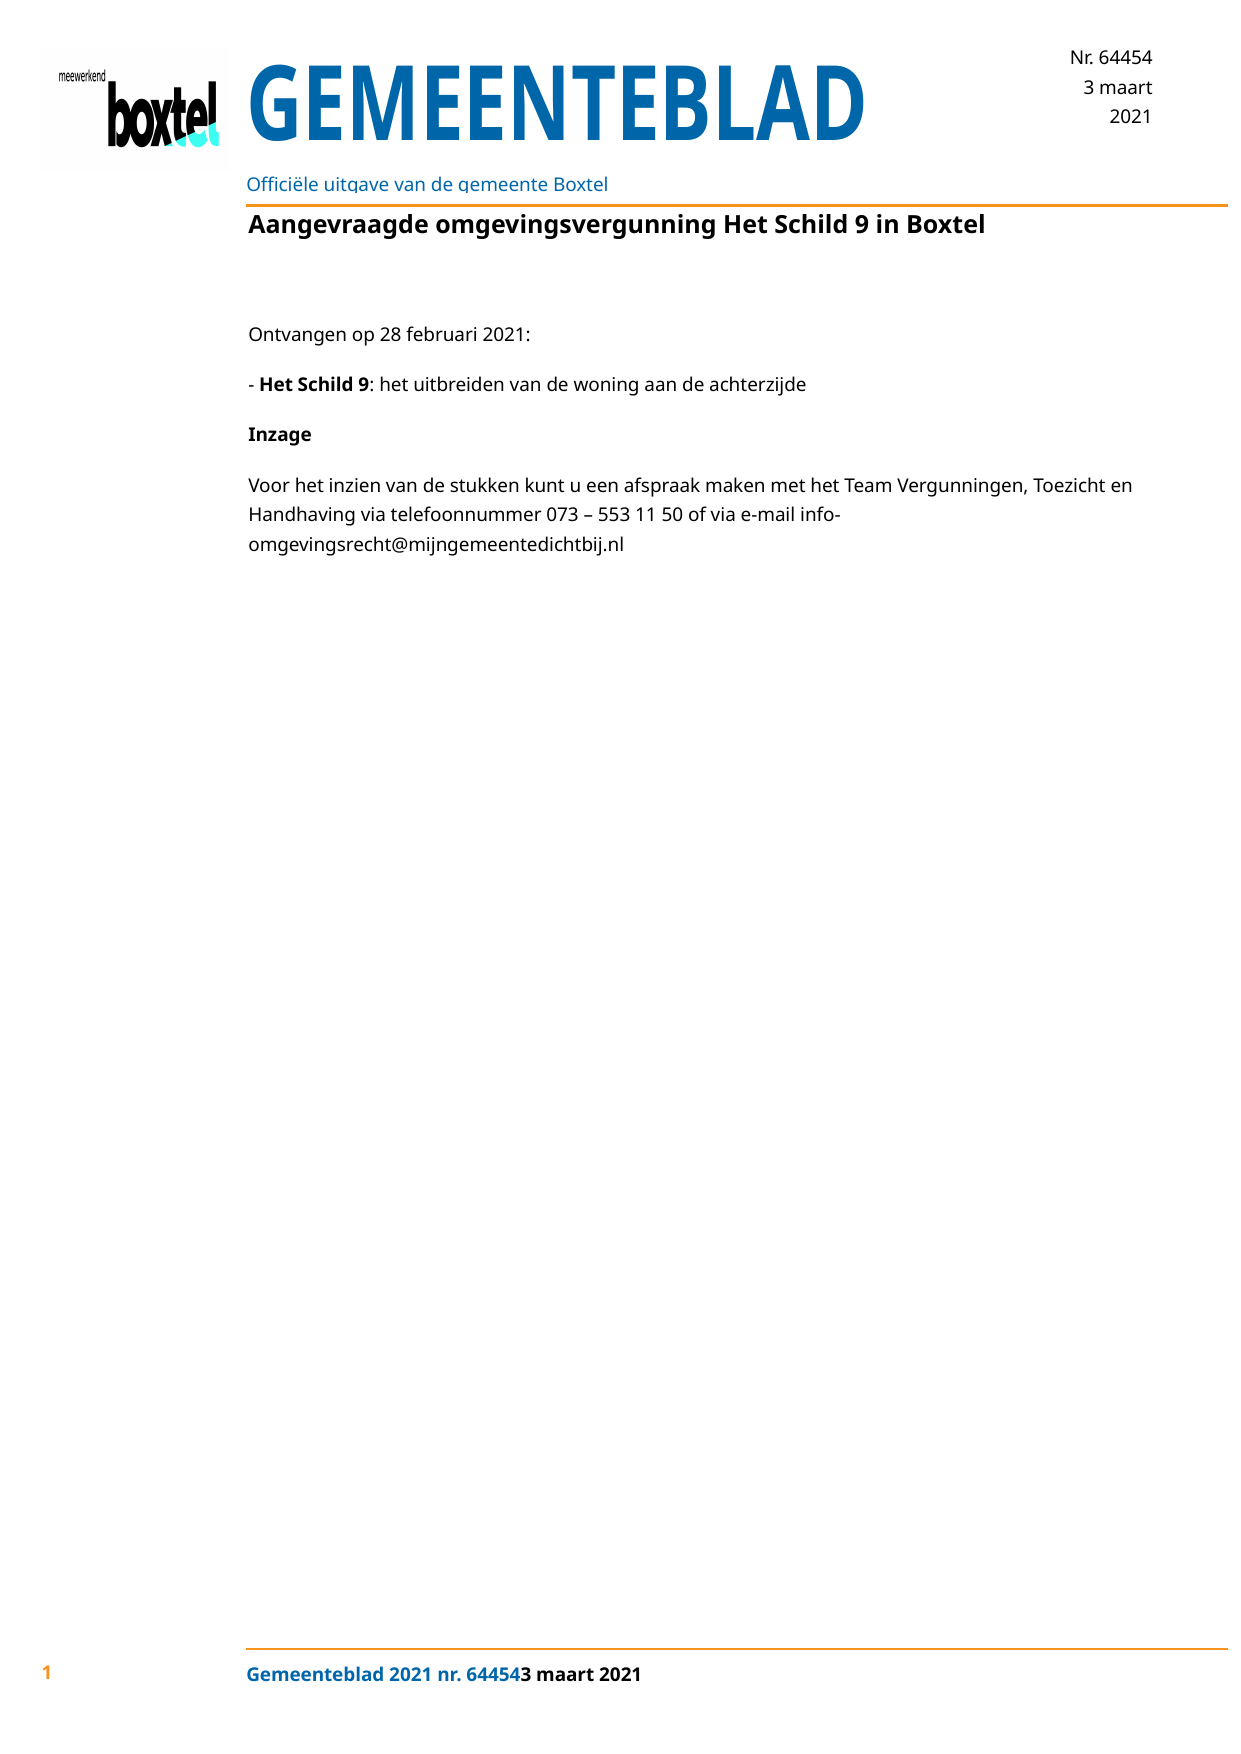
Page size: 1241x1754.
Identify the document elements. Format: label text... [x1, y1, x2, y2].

text Aangevraagde omgevingsvergunning Het Schild 9 in Boxtel [248, 207, 1152, 241]
text Ontvangen op 28 februari 2021: [248, 321, 1152, 346]
picture [41, 47, 231, 172]
text Inzage [248, 422, 1152, 447]
text - Het Schild 9: het uitbreiden van de woning aan de achterzijde [248, 371, 1152, 397]
text Voor het inzien van de stukken kunt u een afspraak maken met het Team Vergunningen, Toezicht en Handhaving via telefoonnummer 073 – 553 11 50 of via e-mail info-omgevingsrecht@mijngemeentedichtbij.nl [248, 472, 1152, 557]
